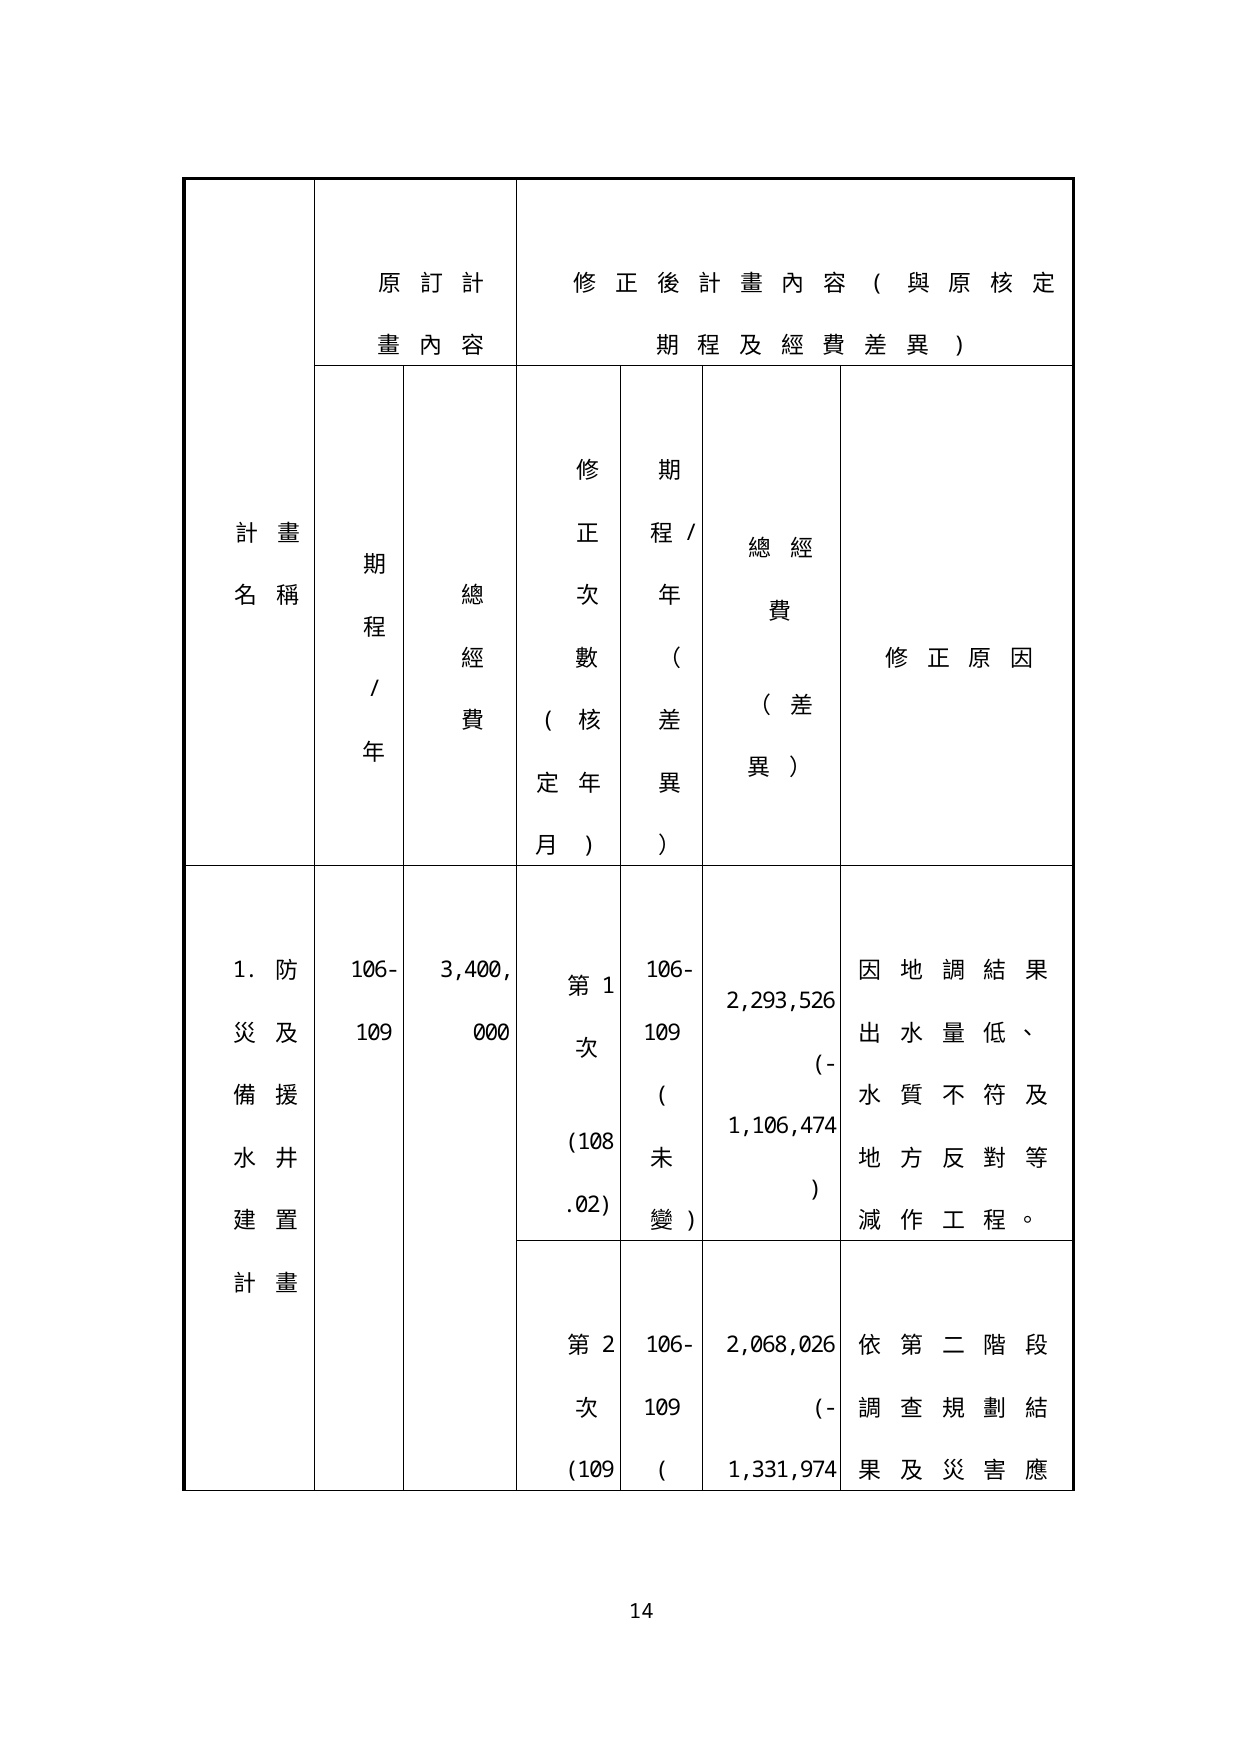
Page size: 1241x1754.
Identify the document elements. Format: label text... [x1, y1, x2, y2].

table_cell 2,293,526 (-1,106,474) [703, 866, 840, 1240]
table_cell 106-109 [315, 866, 403, 1490]
table_cell 期程/年 [315, 366, 403, 865]
table_cell 1.防災及備援水井建置計畫 [186, 866, 314, 1490]
table_cell 依第二階段調查規劃結果及災害應 [841, 1241, 1072, 1490]
table_cell 期程/年 （差異） [621, 366, 702, 865]
table_cell 修正次數 (核定年月) [517, 366, 620, 865]
table_cell 修正原因 [841, 366, 1072, 865]
table_cell 106-109 ( [621, 1241, 702, 1490]
table_cell 總經費 （差異） [703, 366, 840, 865]
table_cell 第1次 (108.02) [517, 866, 620, 1240]
table_cell 第2次 (109 [517, 1241, 620, 1490]
table_header 計畫名稱 [186, 180, 314, 865]
table_header 修正後計畫內容(與原核定期程及經費差異) [517, 180, 1072, 365]
table_header 原訂計畫內容 [315, 180, 516, 365]
table_cell 3,400,000 [404, 866, 516, 1490]
table_cell 總經費 [404, 366, 516, 865]
table_cell 2,068,026 (-1,331,974 [703, 1241, 840, 1490]
table_cell 因地調結果出水量低、水質不符及地方反對等減作工程。 [841, 866, 1072, 1240]
table_cell 106-109 (未變) [621, 866, 702, 1240]
